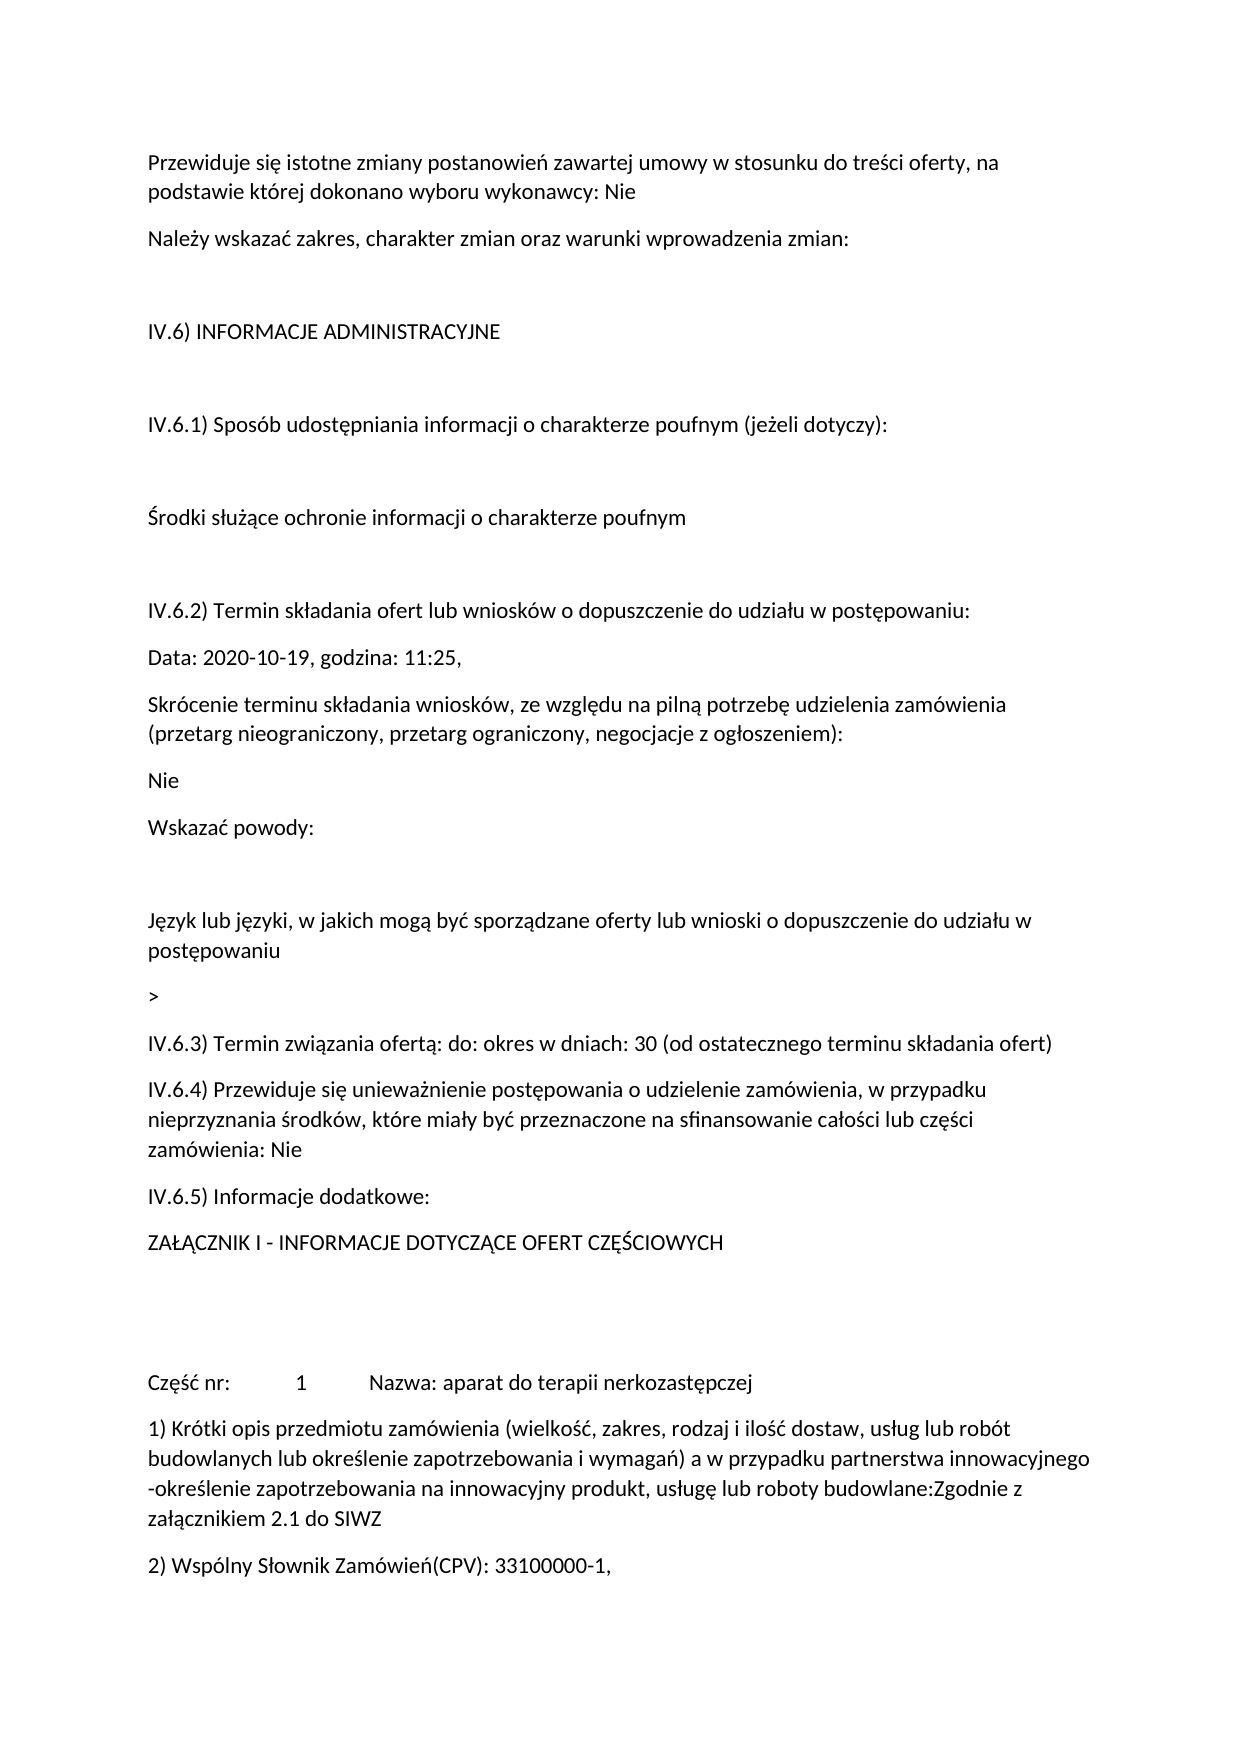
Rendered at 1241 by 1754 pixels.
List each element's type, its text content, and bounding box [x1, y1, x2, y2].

text IV.6.1) Sposób udostępniania informacji o charakterze poufnym (jeżeli dotyczy): [148, 410, 1093, 438]
text 2) Wspólny Słownik Zamówień(CPV): 33100000-1, [148, 1551, 1093, 1579]
text IV.6.3) Termin związania ofertą: do: okres w dniach: 30 (od ostatecznego terminu składania ofert) [148, 1029, 1093, 1057]
text Język lub języki, w jakich mogą być sporządzane oferty lub wnioski o dopuszczenie do udziału w postępowaniu [148, 906, 1093, 964]
text Środki służące ochronie informacji o charakterze poufnym [148, 503, 1093, 531]
text ZAŁĄCZNIK I - INFORMACJE DOTYCZĄCE OFERT CZĘŚCIOWYCH [148, 1228, 1093, 1256]
text Skrócenie terminu składania wniosków, ze względu na pilną potrzebę udzielenia zamówienia (przetarg nieograniczony, przetarg ograniczony, negocjacje z ogłoszeniem): [148, 690, 1093, 748]
text > [148, 982, 1093, 1010]
text 1) Krótki opis przedmiotu zamówienia (wielkość, zakres, rodzaj i ilość dostaw, usług lub robót budowlanych lub określenie zapotrzebowania i wymagań) a w przypadku partnerstwa innowacyjnego -określenie zapotrzebowania na innowacyjny produkt, usługę lub roboty budowlane:Zgodnie z załącznikiem 2.1 do SIWZ [148, 1414, 1093, 1532]
text IV.6) INFORMACJE ADMINISTRACYJNE [148, 317, 1093, 345]
text Część nr: 1 Nazwa: aparat do terapii nerkozastępczej [148, 1368, 1093, 1396]
text Nie [148, 766, 1093, 794]
text IV.6.5) Informacje dodatkowe: [148, 1182, 1093, 1210]
text IV.6.2) Termin składania ofert lub wniosków o dopuszczenie do udziału w postępowaniu: [148, 597, 1093, 624]
text Wskazać powody: [148, 813, 1093, 841]
text Przewiduje się istotne zmiany postanowień zawartej umowy w stosunku do treści oferty, na podstawie której dokonano wyboru wykonawcy: Nie [148, 148, 1093, 206]
text IV.6.4) Przewiduje się unieważnienie postępowania o udzielenie zamówienia, w przypadku nieprzyznania środków, które miały być przeznaczone na sfinansowanie całości lub części zamówienia: Nie [148, 1075, 1093, 1163]
text Należy wskazać zakres, charakter zmian oraz warunki wprowadzenia zmian: [148, 224, 1093, 252]
text Data: 2020-10-19, godzina: 11:25, [148, 643, 1093, 671]
